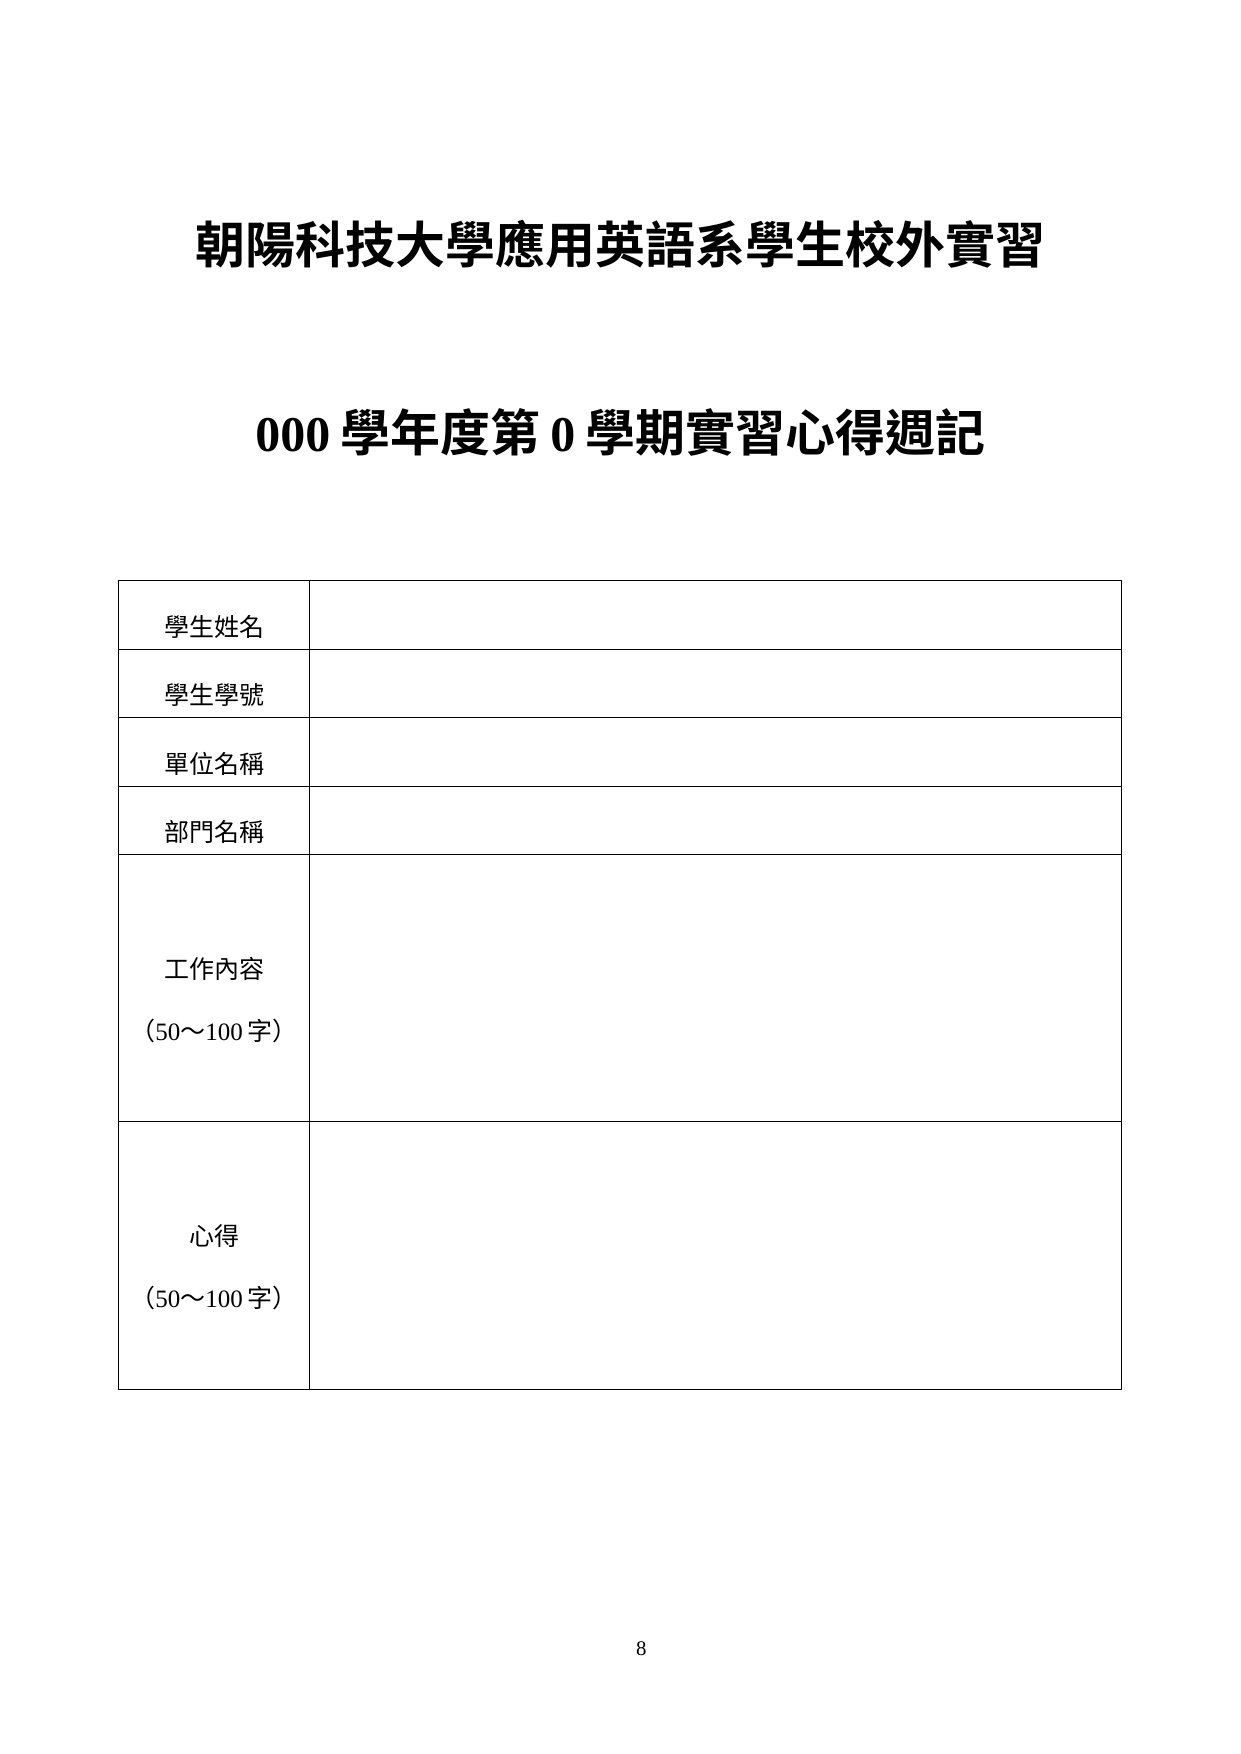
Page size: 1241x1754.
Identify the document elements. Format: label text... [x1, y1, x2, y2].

table_header 學生姓名 [119, 581, 309, 648]
subtitle 朝陽科技大學應用英語系學生校外實習 000學年度第0學期實習心得週記 [118, 169, 1122, 481]
table_cell 單位名稱 [119, 718, 309, 786]
table_cell [310, 855, 1121, 1121]
table_cell 學生學號 [119, 650, 309, 717]
table_header [310, 581, 1121, 648]
table_cell [310, 1122, 1121, 1388]
table_cell [310, 650, 1121, 717]
table_cell [310, 718, 1121, 786]
table_cell 部門名稱 [119, 787, 309, 854]
table_cell 心得 （50～100字） [119, 1122, 309, 1388]
table_cell [310, 787, 1121, 854]
table_cell 工作內容 （50～100字） [119, 855, 309, 1121]
